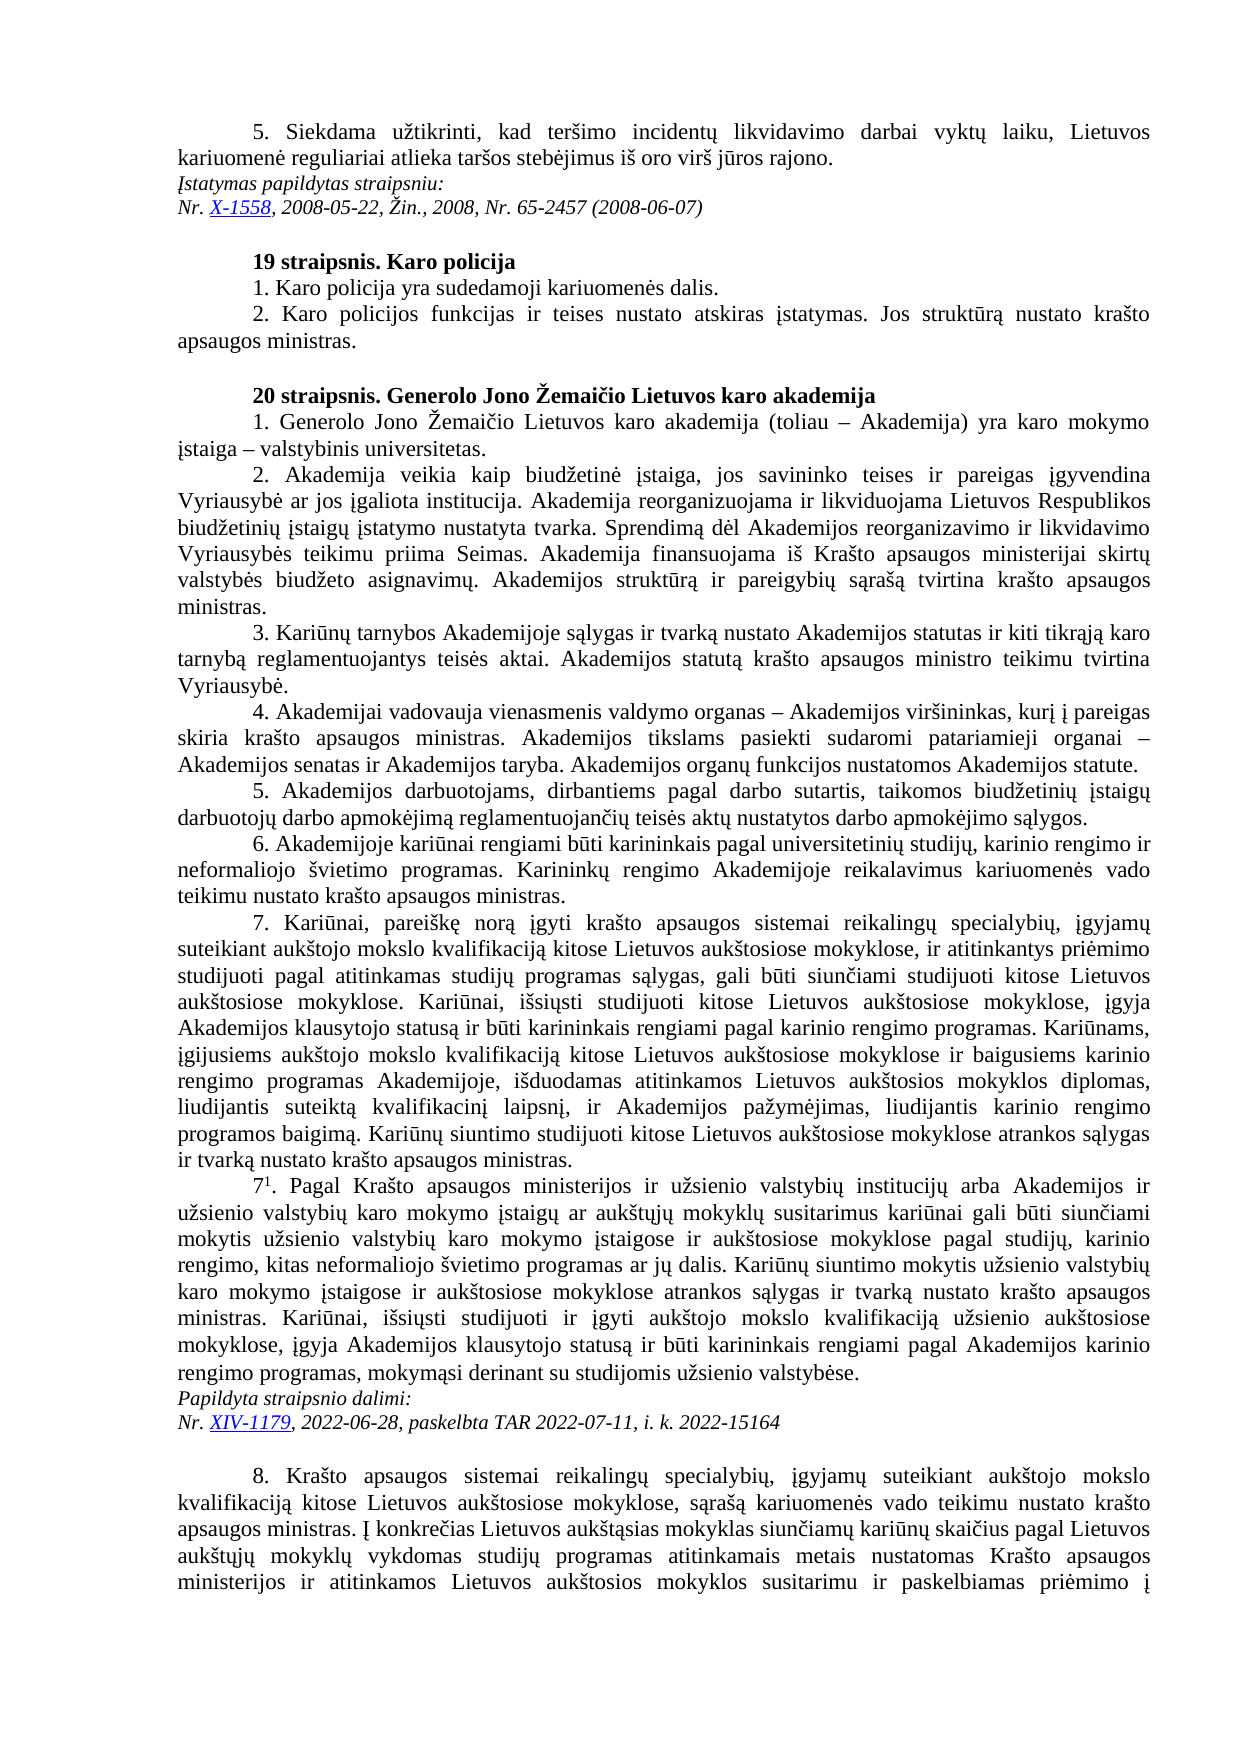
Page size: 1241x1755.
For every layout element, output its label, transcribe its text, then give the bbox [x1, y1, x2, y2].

text 6. Akademijoje kariūnai rengiami būti karininkais pagal universitetinių studijų, karinio rengimo ir neformaliojo švietimo programas. Karininkų rengimo Akademijoje reikalavimus kariuomenės vado teikimu nustato krašto apsaugos ministras. [177, 830, 1152, 909]
text 20 straipsnis. Generolo Jono Žemaičio Lietuvos karo akademija [177, 382, 1152, 408]
text 19 straipsnis. Karo policija [177, 248, 1152, 274]
text Nr. X-1558, 2008-05-22, Žin., 2008, Nr. 65-2457 (2008-06-07) [177, 195, 1152, 219]
text 2. Akademija veikia kaip biudžetinė įstaiga, jos savininko teises ir pareigas įgyvendina Vyriausybė ar jos įgaliota institucija. Akademija reorganizuojama ir likviduojama Lietuvos Respublikos biudžetinių įstaigų įstatymo nustatyta tvarka. Sprendimą dėl Akademijos reorganizavimo ir likvidavimo Vyriausybės teikimu priima Seimas. Akademija finansuojama iš Krašto apsaugos ministerijai skirtų valstybės biudžeto asignavimų. Akademijos struktūrą ir pareigybių sąrašą tvirtina krašto apsaugos ministras. [177, 461, 1152, 619]
text Įstatymas papildytas straipsniu: [177, 171, 1152, 195]
text 7. Kariūnai, pareiškę norą įgyti krašto apsaugos sistemai reikalingų specialybių, įgyjamų suteikiant aukštojo mokslo kvalifikaciją kitose Lietuvos aukštosiose mokyklose, ir atitinkantys priėmimo studijuoti pagal atitinkamas studijų programas sąlygas, gali būti siunčiami studijuoti kitose Lietuvos aukštosiose mokyklose. Kariūnai, išsiųsti studijuoti kitose Lietuvos aukštosiose mokyklose, įgyja Akademijos klausytojo statusą ir būti karininkais rengiami pagal karinio rengimo programas. Kariūnams, įgijusiems aukštojo mokslo kvalifikaciją kitose Lietuvos aukštosiose mokyklose ir baigusiems karinio rengimo programas Akademijoje, išduodamas atitinkamos Lietuvos aukštosios mokyklos diplomas, liudijantis suteiktą kvalifikacinį laipsnį, ir Akademijos pažymėjimas, liudijantis karinio rengimo programos baigimą. Kariūnų siuntimo studijuoti kitose Lietuvos aukštosiose mokyklose atrankos sąlygas ir tvarką nustato krašto apsaugos ministras. [177, 909, 1152, 1172]
text 5. Akademijos darbuotojams, dirbantiems pagal darbo sutartis, taikomos biudžetinių įstaigų darbuotojų darbo apmokėjimą reglamentuojančių teisės aktų nustatytos darbo apmokėjimo sąlygos. [177, 777, 1152, 830]
text 5. Siekdama užtikrinti, kad teršimo incidentų likvidavimo darbai vyktų laiku, Lietuvos kariuomenė reguliariai atlieka taršos stebėjimus iš oro virš jūros rajono. [177, 118, 1152, 171]
text 3. Kariūnų tarnybos Akademijoje sąlygas ir tvarką nustato Akademijos statutas ir kiti tikrąją karo tarnybą reglamentuojantys teisės aktai. Akademijos statutą krašto apsaugos ministro teikimu tvirtina Vyriausybė. [177, 619, 1152, 698]
text 71. Pagal Krašto apsaugos ministerijos ir užsienio valstybių institucijų arba Akademijos ir užsienio valstybių karo mokymo įstaigų ar aukštųjų mokyklų susitarimus kariūnai gali būti siunčiami mokytis užsienio valstybių karo mokymo įstaigose ir aukštosiose mokyklose pagal studijų, karinio rengimo, kitas neformaliojo švietimo programas ar jų dalis. Kariūnų siuntimo mokytis užsienio valstybių karo mokymo įstaigose ir aukštosiose mokyklose atrankos sąlygas ir tvarką nustato krašto apsaugos ministras. Kariūnai, išsiųsti studijuoti ir įgyti aukštojo mokslo kvalifikaciją užsienio aukštosiose mokyklose, įgyja Akademijos klausytojo statusą ir būti karininkais rengiami pagal Akademijos karinio rengimo programas, mokymąsi derinant su studijomis užsienio valstybėse. [177, 1172, 1152, 1386]
text 4. Akademijai vadovauja vienasmenis valdymo organas – Akademijos viršininkas, kurį į pareigas skiria krašto apsaugos ministras. Akademijos tikslams pasiekti sudaromi patariamieji organai – Akademijos senatas ir Akademijos taryba. Akademijos organų funkcijos nustatomos Akademijos statute. [177, 698, 1152, 777]
text 1. Generolo Jono Žemaičio Lietuvos karo akademija (toliau – Akademija) yra karo mokymo įstaiga – valstybinis universitetas. [177, 408, 1152, 461]
text Papildyta straipsnio dalimi: [177, 1386, 1152, 1410]
text Nr. XIV-1179, 2022-06-28, paskelbta TAR 2022-07-11, i. k. 2022-15164 [177, 1410, 1152, 1434]
text 2. Karo policijos funkcijas ir teises nustato atskiras įstatymas. Jos struktūrą nustato krašto apsaugos ministras. [177, 300, 1152, 353]
text 8. Krašto apsaugos sistemai reikalingų specialybių, įgyjamų suteikiant aukštojo mokslo kvalifikaciją kitose Lietuvos aukštosiose mokyklose, sąrašą kariuomenės vado teikimu nustato krašto apsaugos ministras. Į konkrečias Lietuvos aukštąsias mokyklas siunčiamų kariūnų skaičius pagal Lietuvos aukštųjų mokyklų vykdomas studijų programas atitinkamais metais nustatomas Krašto apsaugos ministerijos ir atitinkamos Lietuvos aukštosios mokyklos susitarimu ir paskelbiamas priėmimo į [177, 1463, 1152, 1594]
text 1. Karo policija yra sudedamoji kariuomenės dalis. [177, 274, 1152, 300]
